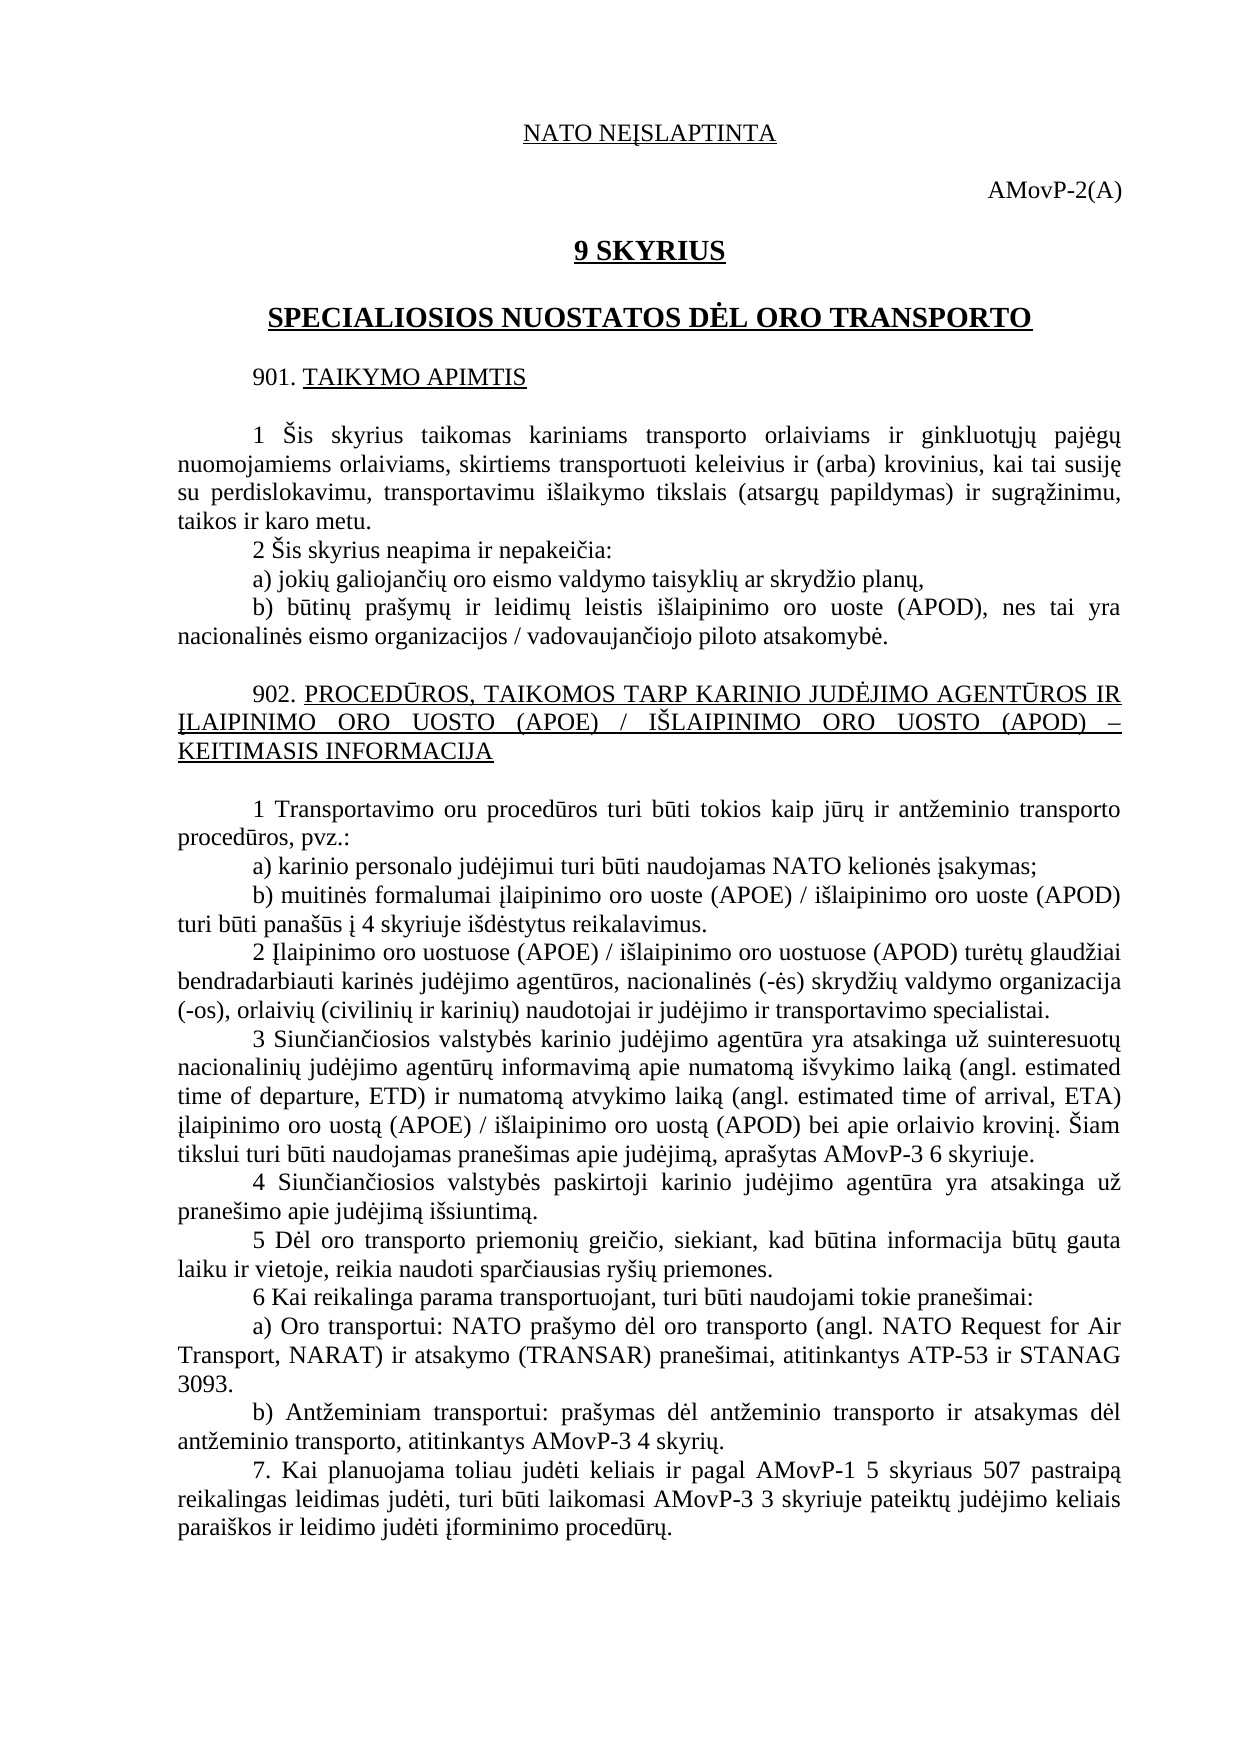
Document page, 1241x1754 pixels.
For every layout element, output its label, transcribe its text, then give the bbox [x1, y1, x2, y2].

text a) jokių galiojančių oro eismo valdymo taisyklių ar skrydžio planų, [177, 564, 1122, 592]
text 2 Šis skyrius neapima ir nepakeičia: [177, 535, 1122, 564]
text 9 SKYRIUS [177, 233, 1122, 267]
text AMovP-2(A) [177, 176, 1122, 204]
text a) karinio personalo judėjimui turi būti naudojamas NATO kelionės įsakymas; [177, 851, 1122, 880]
text 5 Dėl oro transporto priemonių greičio, siekiant, kad būtina informacija būtų gauta laiku ir vietoje, reikia naudoti sparčiausias ryšių priemones. [177, 1225, 1122, 1282]
text 1 Transportavimo oru procedūros turi būti tokios kaip jūrų ir antžeminio transporto procedūros, pvz.: [177, 794, 1122, 851]
text KEITIMASIS INFORMACIJA [177, 733, 1122, 765]
text 4 Siunčiančiosios valstybės paskirtoji karinio judėjimo agentūra yra atsakinga už pranešimo apie judėjimą išsiuntimą. [177, 1167, 1122, 1225]
text 902. PROCEDŪROS, TAIKOMOS TARP KARINIO JUDĖJIMO AGENTŪROS IR ĮLAIPINIMO ORO UOSTO (APOE) / IŠLAIPINIMO ORO UOSTO (APOD) – [177, 679, 1122, 732]
text b) muitinės formalumai įlaipinimo oro uoste (APOE) / išlaipinimo oro uoste (APOD) turi būti panašūs į 4 skyriuje išdėstytus reikalavimus. [177, 880, 1122, 937]
text 2 Įlaipinimo oro uostuose (APOE) / išlaipinimo oro uostuose (APOD) turėtų glaudžiai bendradarbiauti karinės judėjimo agentūros, nacionalinės (-ės) skrydžių valdymo organizacija (-os), orlaivių (civilinių ir karinių) naudotojai ir judėjimo ir transportavimo specialistai. [177, 937, 1122, 1024]
text a) Oro transportui: NATO prašymo dėl oro transporto (angl. NATO Request for Air Transport, NARAT) ir atsakymo (TRANSAR) pranešimai, atitinkantys ATP-53 ir STANAG 3093. [177, 1311, 1122, 1397]
text 1 Šis skyrius taikomas kariniams transporto orlaiviams ir ginkluotųjų pajėgų nuomojamiems orlaiviams, skirtiems transportuoti keleivius ir (arba) krovinius, kai tai susiję su perdislokavimu, transportavimu išlaikymo tikslais (atsargų papildymas) ir sugrąžinimu, taikos ir karo metu. [177, 420, 1122, 535]
text NATO NEĮSLAPTINTA [177, 118, 1122, 147]
text 6 Kai reikalinga parama transportuojant, turi būti naudojami tokie pranešimai: [177, 1282, 1122, 1311]
text b) Antžeminiam transportui: prašymas dėl antžeminio transporto ir atsakymas dėl antžeminio transporto, atitinkantys AMovP-3 4 skyrių. [177, 1397, 1122, 1455]
text SPECIALIOSIOS NUOSTATOS DĖL ORO TRANSPORTO [177, 300, 1122, 334]
text 7. Kai planuojama toliau judėti keliais ir pagal AMovP-1 5 skyriaus 507 pastraipą reikalingas leidimas judėti, turi būti laikomasi AMovP-3 3 skyriuje pateiktų judėjimo keliais paraiškos ir leidimo judėti įforminimo procedūrų. [177, 1455, 1122, 1541]
text 3 Siunčiančiosios valstybės karinio judėjimo agentūra yra atsakinga už suinteresuotų nacionalinių judėjimo agentūrų informavimą apie numatomą išvykimo laiką (angl. estimated time of departure, ETD) ir numatomą atvykimo laiką (angl. estimated time of arrival, ETA) įlaipinimo oro uostą (APOE) / išlaipinimo oro uostą (APOD) bei apie orlaivio krovinį. Šiam tikslui turi būti naudojamas pranešimas apie judėjimą, aprašytas AMovP-3 6 skyriuje. [177, 1024, 1122, 1167]
text 901. TAIKYMO APIMTIS [177, 362, 1122, 391]
text b) būtinų prašymų ir leidimų leistis išlaipinimo oro uoste (APOD), nes tai yra nacionalinės eismo organizacijos / vadovaujančiojo piloto atsakomybė. [177, 592, 1122, 650]
